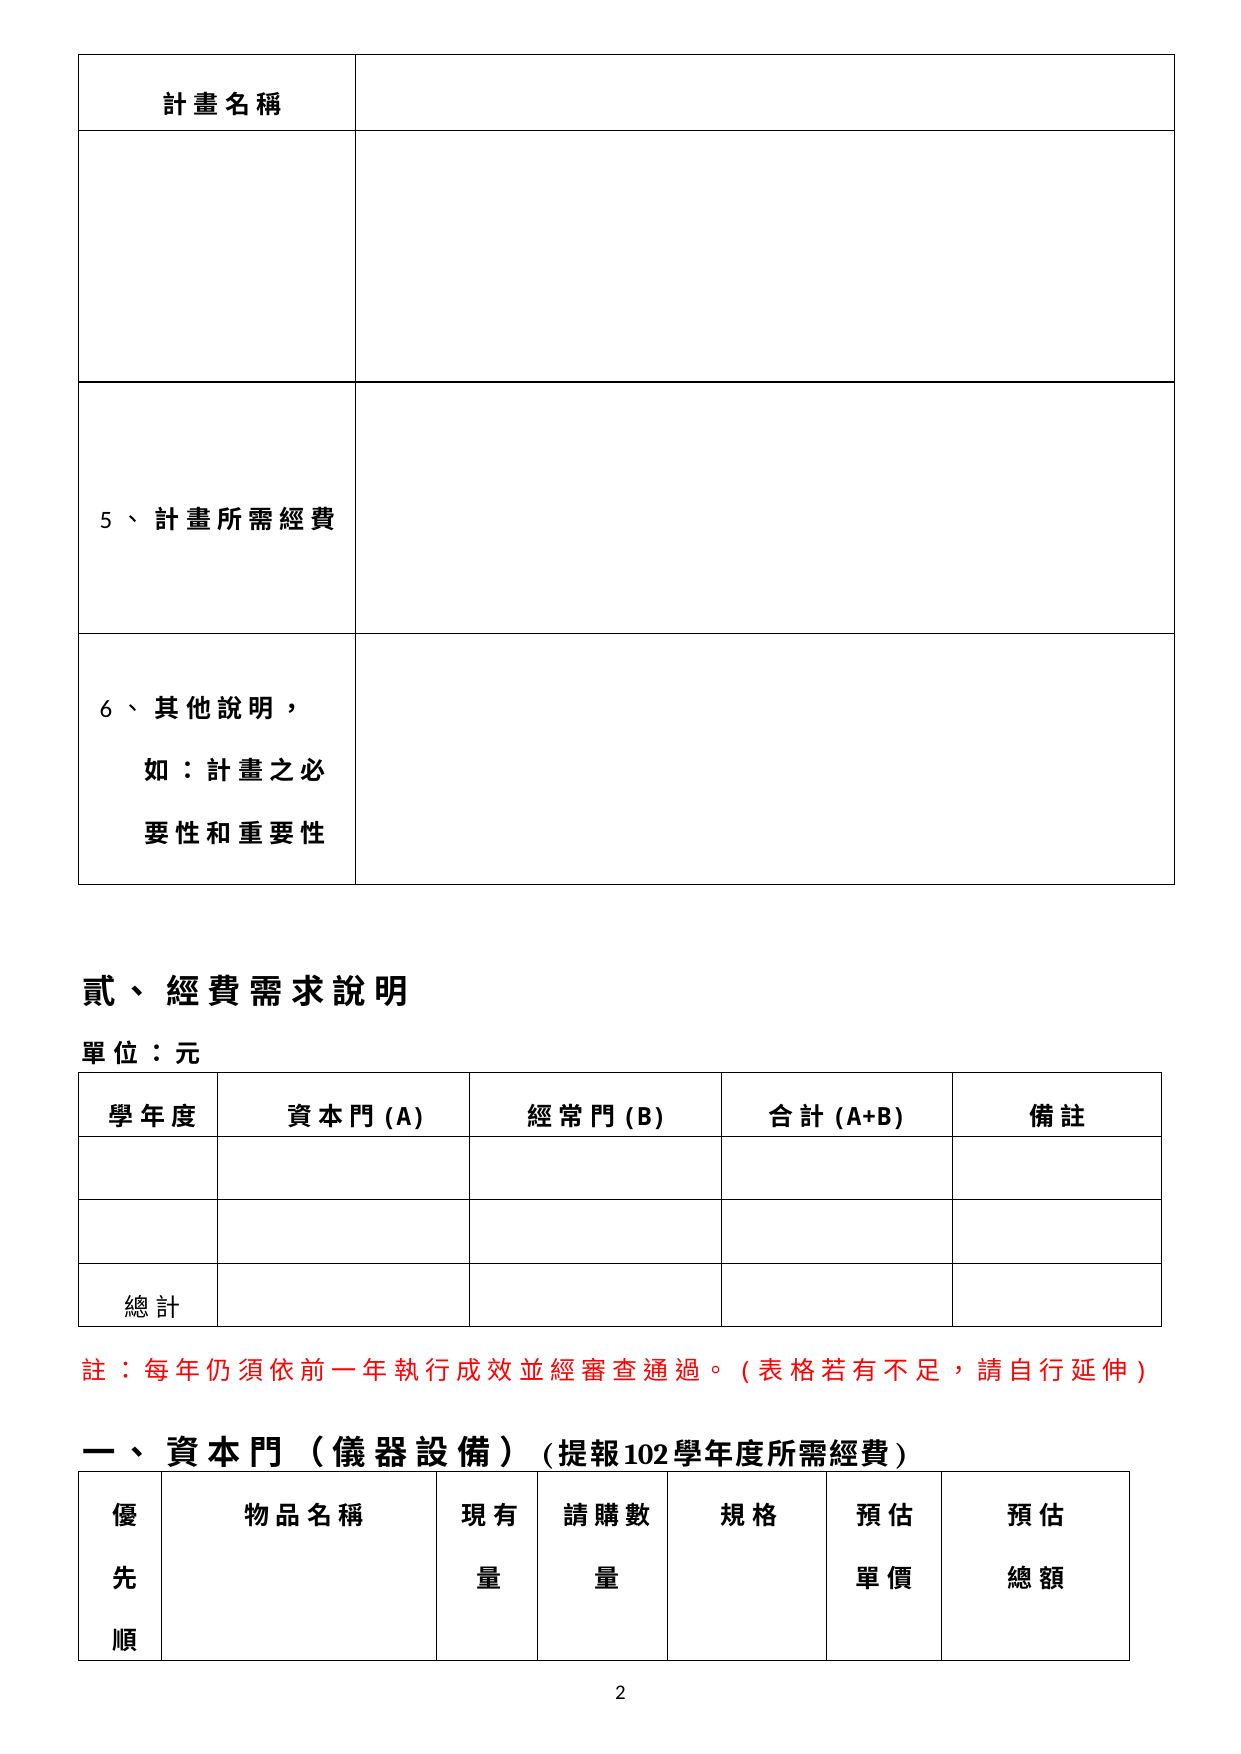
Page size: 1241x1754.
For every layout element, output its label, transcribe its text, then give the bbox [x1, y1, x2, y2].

table_header 預估 總額 [942, 1472, 1129, 1659]
table_header 經常門(B) [470, 1073, 721, 1136]
table_header 優先順 [79, 1472, 161, 1659]
table_cell [722, 1137, 952, 1199]
table_header [356, 55, 1174, 130]
text 貳、經費需求說明 單位：元 [78, 947, 1162, 1072]
table_cell [470, 1200, 721, 1263]
table_cell [79, 131, 355, 381]
table_cell [218, 1137, 469, 1199]
table_header 學年度 [79, 1073, 217, 1136]
table_header 合計(A+B) [722, 1073, 952, 1136]
table_header 請購數量 [538, 1472, 667, 1659]
table_header 備註 [953, 1073, 1161, 1136]
table_cell [470, 1264, 721, 1326]
table_cell [218, 1264, 469, 1326]
table_cell [953, 1200, 1161, 1263]
table_header 規格 [668, 1472, 826, 1659]
table_cell [79, 1137, 217, 1199]
table_cell [356, 131, 1174, 381]
table_header 計畫名稱 [79, 55, 355, 130]
table_cell [356, 634, 1174, 883]
table_cell 總計 [79, 1264, 217, 1326]
table_cell 其他說明，如：計畫之必要性和重要性 [79, 634, 355, 883]
table_cell [953, 1137, 1161, 1199]
table_header 現有量 [437, 1472, 537, 1659]
table_cell [722, 1264, 952, 1326]
table_cell [79, 1200, 217, 1263]
table_cell [470, 1137, 721, 1199]
table_cell [356, 383, 1174, 632]
text 註：每年仍須依前一年執行成效並經審查通過。(表格若有不足，請自行延伸) [78, 1327, 1162, 1390]
table_cell [722, 1200, 952, 1263]
table_header 資本門(A) [218, 1073, 469, 1136]
table_header 預估單價 [827, 1472, 941, 1659]
text 一、資本門（儀器設備）(提報102學年度所需經費) [78, 1408, 1162, 1471]
table_cell [218, 1200, 469, 1263]
table_cell 計畫所需經費 [79, 383, 355, 632]
table_header 物品名稱 [162, 1472, 436, 1659]
table_cell [953, 1264, 1161, 1326]
